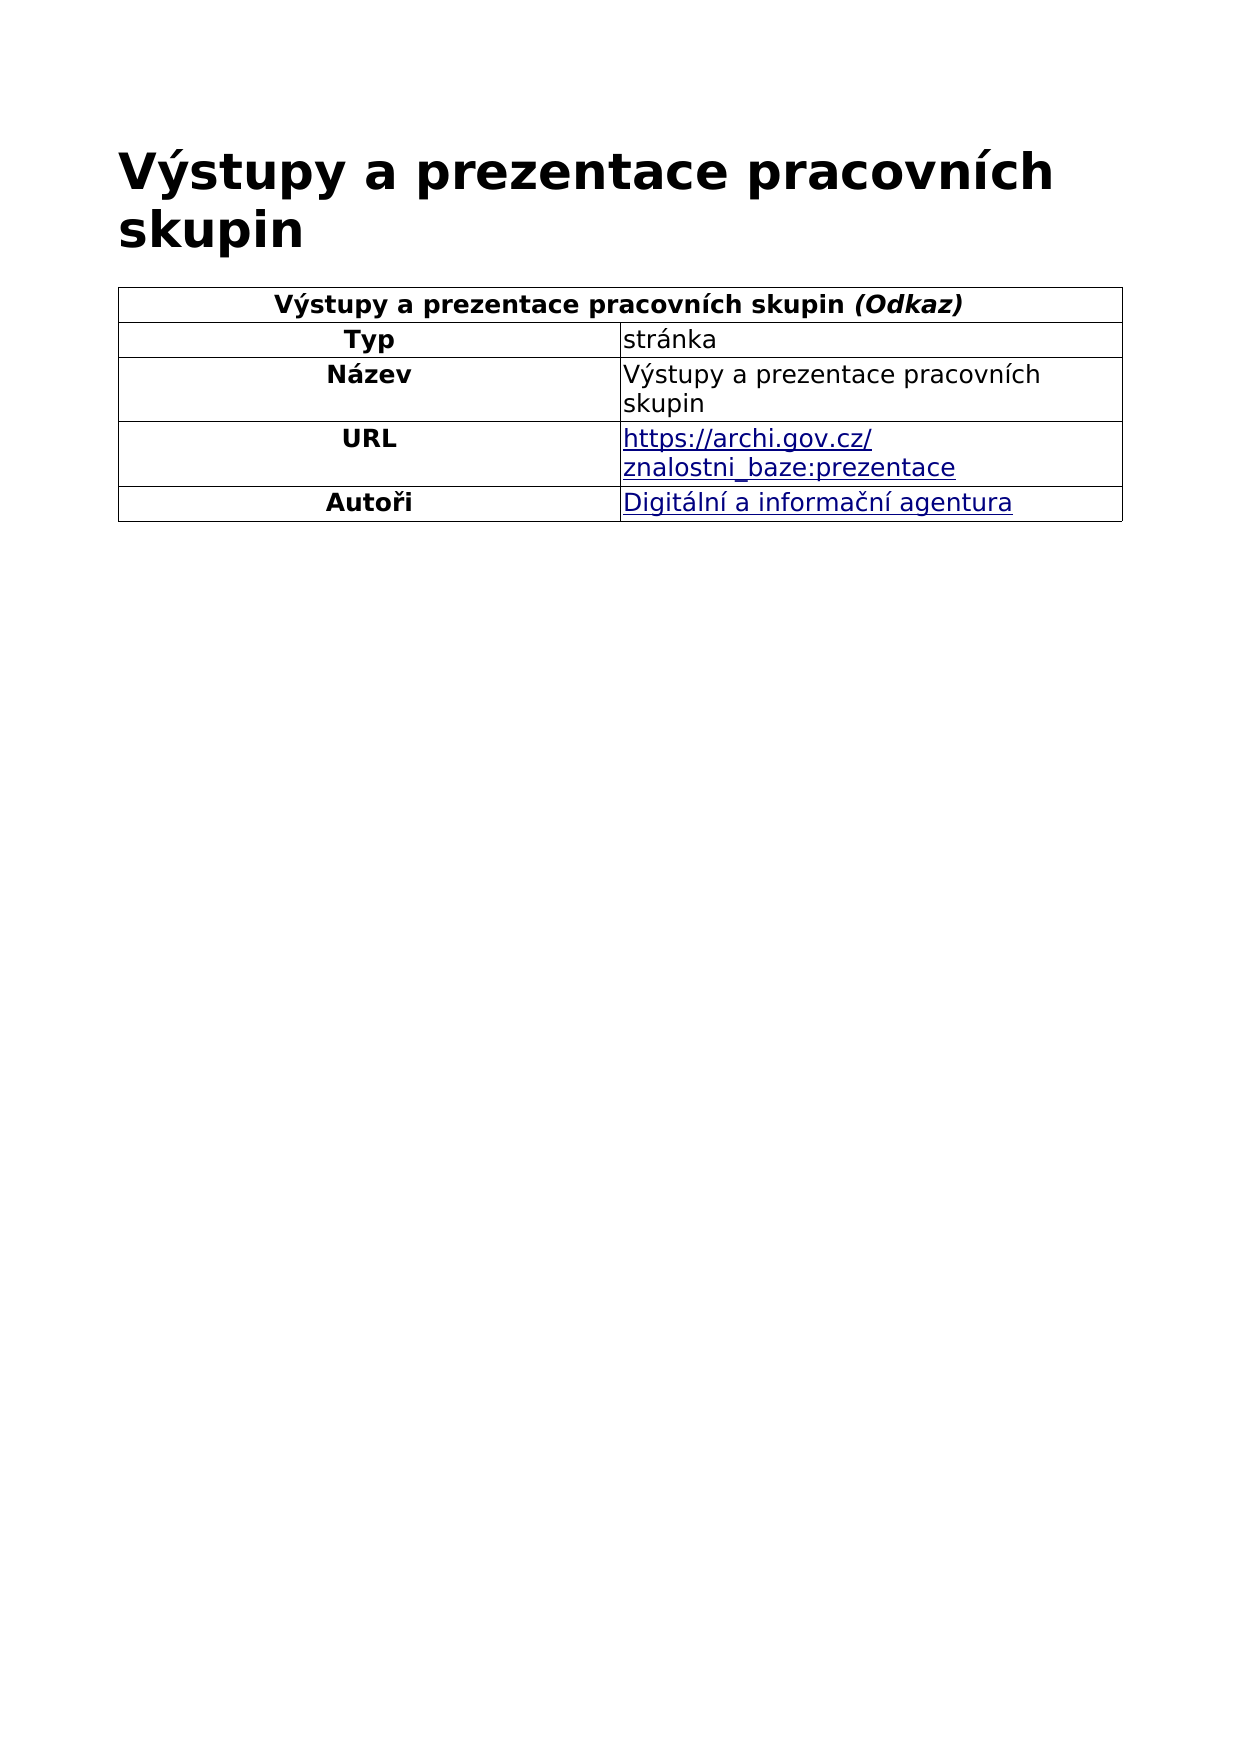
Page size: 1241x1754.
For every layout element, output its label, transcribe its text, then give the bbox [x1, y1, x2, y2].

table_cell URL [119, 422, 620, 486]
table_cell Výstupy a prezentace pracovních skupin [621, 358, 1122, 421]
table_cell Digitální a informační agentura [621, 487, 1122, 521]
table_cell Typ [119, 323, 620, 357]
table_cell Název [119, 358, 620, 421]
table_cell https://archi.gov.cz/znalostni_baze:prezentace [621, 422, 1122, 486]
table_cell Autoři [119, 487, 620, 521]
subtitle Výstupy a prezentace pracovních skupin [118, 143, 1122, 259]
table_header Výstupy a prezentace pracovních skupin (Odkaz) [119, 288, 1122, 322]
table_cell stránka [621, 323, 1122, 357]
